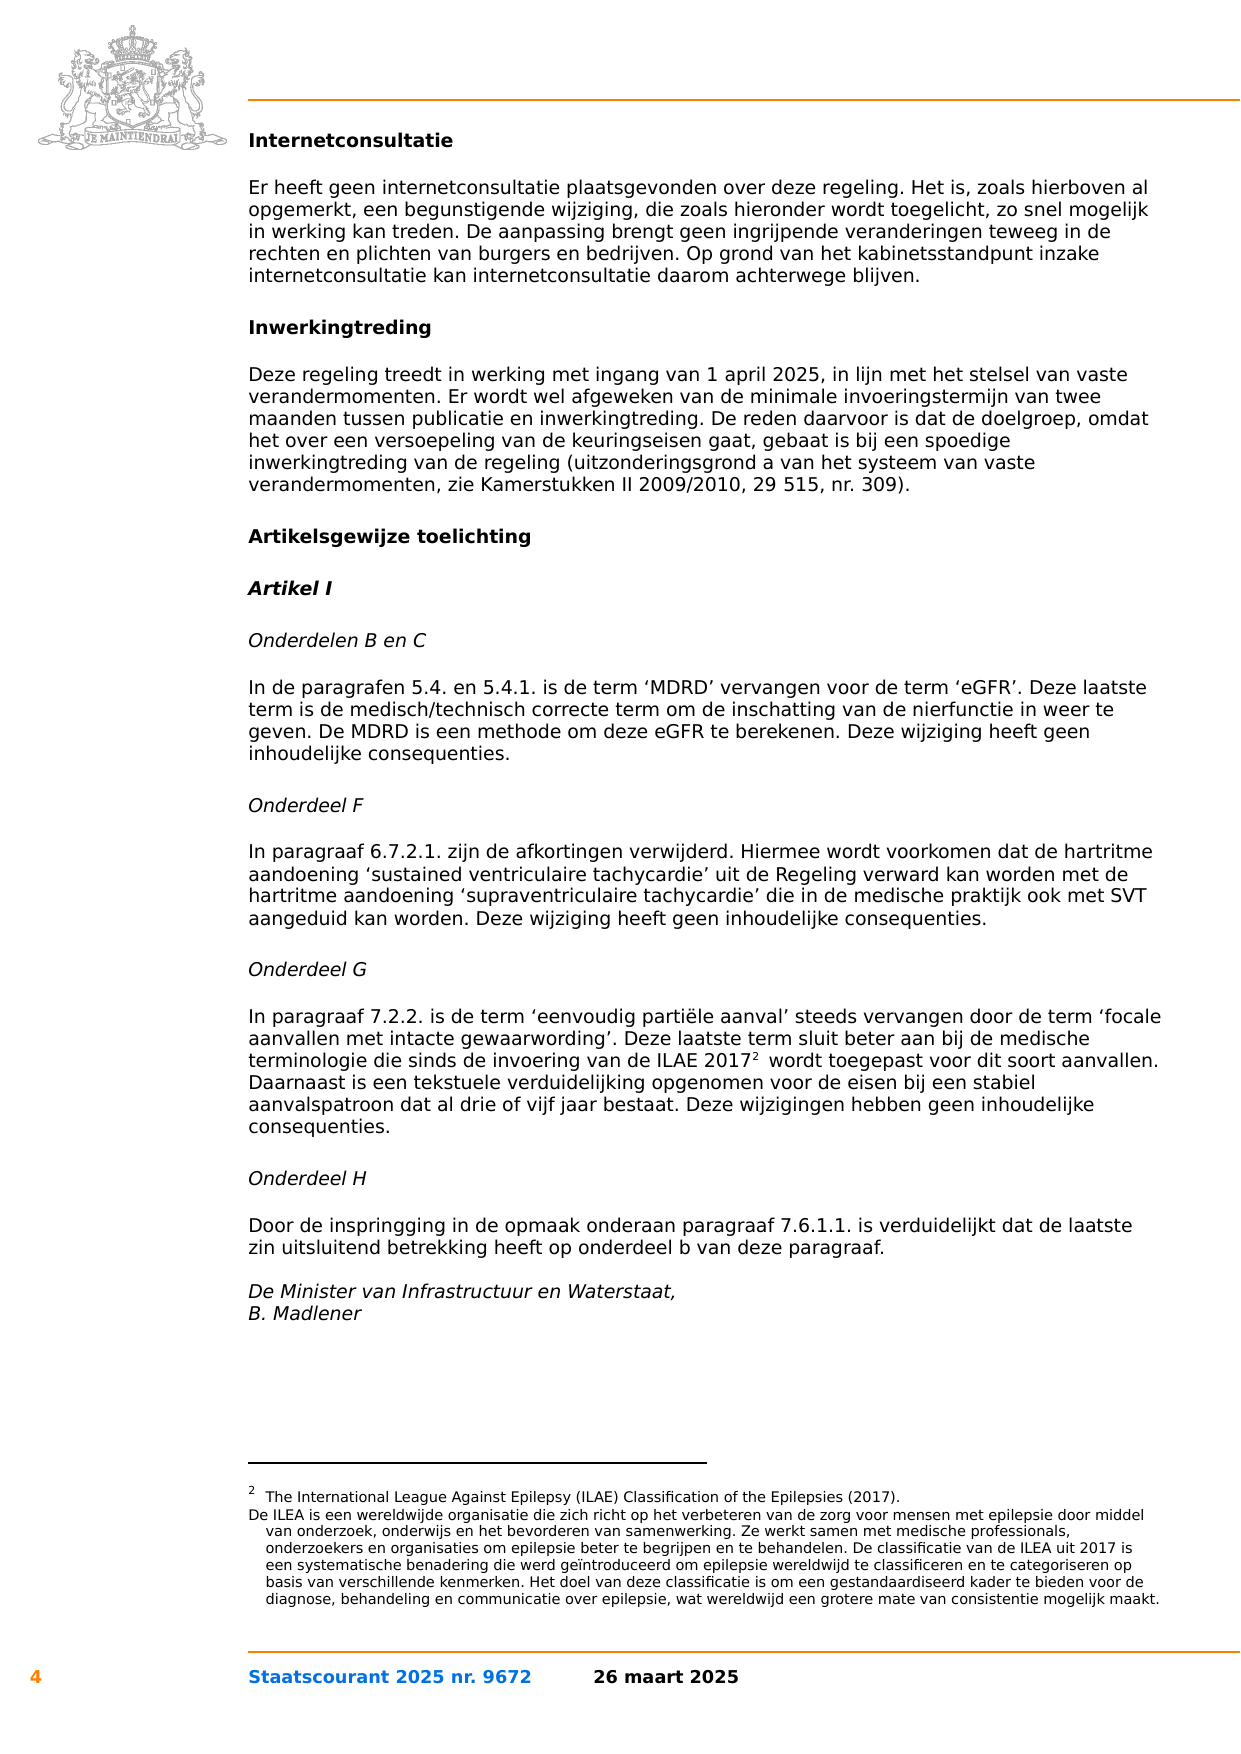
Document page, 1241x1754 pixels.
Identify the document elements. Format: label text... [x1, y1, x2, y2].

text De ILEA is een wereldwijde organisatie die zich richt op het verbeteren van de zorg voor mensen met epilepsie door middel van onderzoek, onderwijs en het bevorderen van samenwerking. Ze werkt samen met medische professionals, onderzoekers en organisaties om epilepsie beter te begrijpen en te behandelen. De classificatie van de ILEA uit 2017 is een systematische benadering die werd geïntroduceerd om epilepsie wereldwijd te classificeren en te categoriseren op basis van verschillende kenmerken. Het doel van deze classificatie is om een gestandaardiseerd kader te bieden voor de diagnose, behandeling en communicatie over epilepsie, wat wereldwijd een grotere mate van consistentie mogelijk maakt. [248, 1507, 1163, 1608]
text De Minister van Infrastructuur en Waterstaat, B. Madlener [248, 1281, 1163, 1325]
subtitle Onderdelen B en C [248, 629, 1163, 652]
text In paragraaf 7.2.2. is de term ‘eenvoudig partiële aanval’ steeds vervangen door de term ‘focale aanvallen met intacte gewaarwording’. Deze laatste term sluit beter aan bij de medische terminologie die sinds de invoering van de ILAE 2017 wordt toegepast voor dit soort aanvallen. Daarnaast is een tekstuele verduidelijking opgenomen voor de eisen bij een stabiel aanvalspatroon dat al drie of vijf jaar bestaat. Deze wijzigingen hebben geen inhoudelijke consequenties. [248, 1006, 1163, 1138]
picture [38, 25, 227, 150]
subtitle Internetconsultatie [248, 130, 1163, 152]
subtitle Onderdeel F [248, 794, 1163, 816]
subtitle Onderdeel G [248, 959, 1163, 981]
text In paragraaf 6.7.2.1. zijn de afkortingen verwijderd. Hiermee wordt voorkomen dat de hartritme aandoening ‘sustained ventriculaire tachycardie’ uit de Regeling verward kan worden met de hartritme aandoening ‘supraventriculaire tachycardie’ die in de medische praktijk ook met SVT aangeduid kan worden. Deze wijziging heeft geen inhoudelijke consequenties. [248, 841, 1163, 929]
subtitle Artikelsgewijze toelichting [248, 526, 1163, 548]
subtitle Artikel I [248, 578, 1163, 599]
text In de paragrafen 5.4. en 5.4.1. is de term ‘MDRD’ vervangen voor de term ‘eGFR’. Deze laatste term is de medisch/technisch correcte term om de inschatting van de nierfunctie in weer te geven. De MDRD is een methode om deze eGFR te berekenen. Deze wijziging heeft geen inhoudelijke consequenties. [248, 677, 1163, 764]
text Deze regeling treedt in werking met ingang van 1 april 2025, in lijn met het stelsel van vaste verandermomenten. Er wordt wel afgeweken van de minimale invoeringstermijn van twee maanden tussen publicatie en inwerkingtreding. De reden daarvoor is dat de doelgroep, omdat het over een versoepeling van de keuringseisen gaat, gebaat is bij een spoedige inwerkingtreding van de regeling (uitzonderingsgrond a van het systeem van vaste verandermomenten, zie Kamerstukken II 2009/2010, 29 515, nr. 309). [248, 364, 1163, 496]
text Er heeft geen internetconsultatie plaatsgevonden over deze regeling. Het is, zoals hierboven al opgemerkt, een begunstigende wijziging, die zoals hieronder wordt toegelicht, zo snel mogelijk in werking kan treden. De aanpassing brengt geen ingrijpende veranderingen teweeg in de rechten en plichten van burgers en bedrijven. Op grond van het kabinetsstandpunt inzake internetconsultatie kan internetconsultatie daarom achterwege blijven. [248, 177, 1163, 287]
subtitle Inwerkingtreding [248, 317, 1163, 339]
text The International League Against Epilepsy (ILAE) Classification of the Epilepsies (2017). [248, 1484, 1163, 1507]
subtitle Onderdeel H [248, 1168, 1163, 1190]
text Door de inspringging in de opmaak onderaan paragraaf 7.6.1.1. is verduidelijkt dat de laatste zin uitsluitend betrekking heeft op onderdeel b van deze paragraaf. [248, 1215, 1163, 1259]
